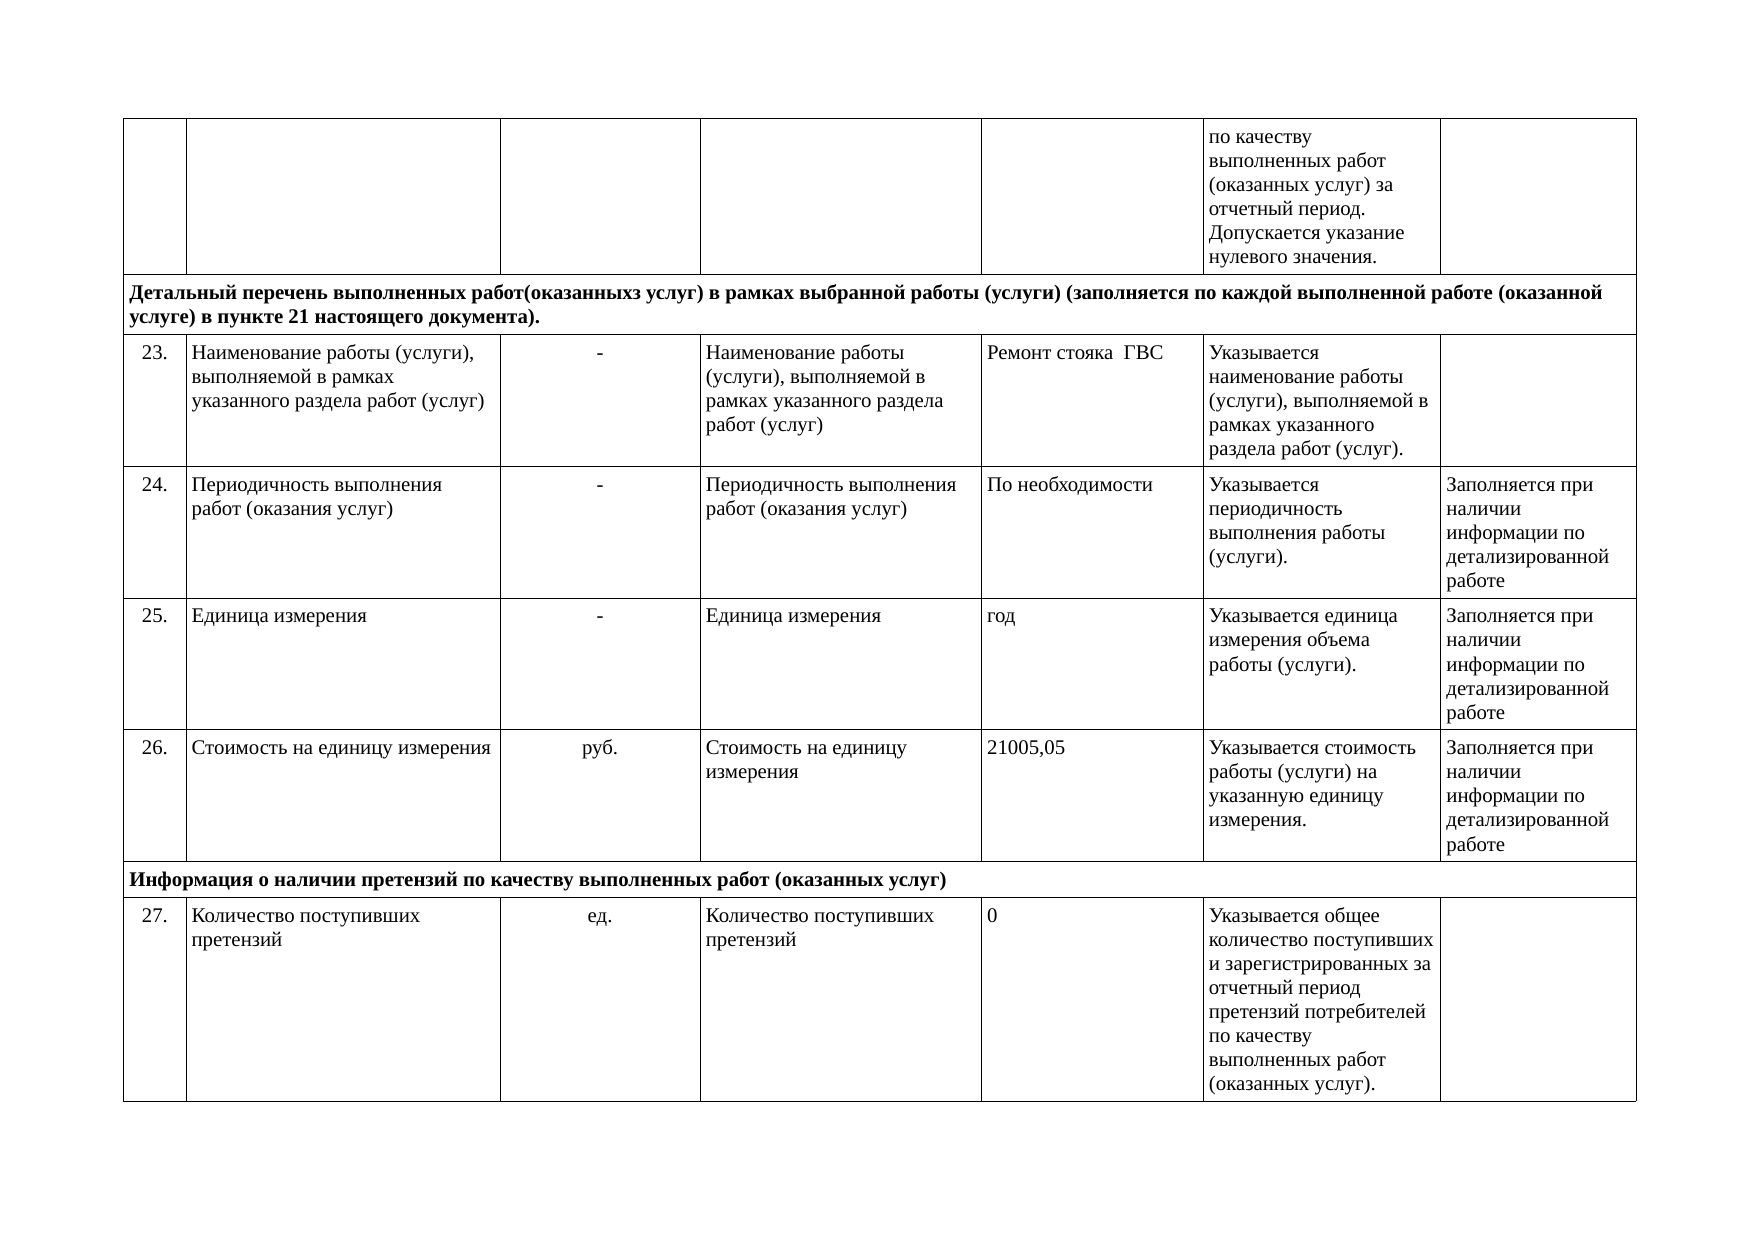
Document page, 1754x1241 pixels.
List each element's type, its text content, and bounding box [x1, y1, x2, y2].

table_cell Стоимость на единицу измерения [187, 730, 500, 861]
table_cell 25. [124, 599, 186, 729]
table_cell По необходимости [982, 467, 1203, 597]
table_cell Указывается стоимость работы (услуги) на указанную единицу измерения. [1204, 730, 1440, 861]
table_cell год [982, 599, 1203, 729]
table_cell Стоимость на единицу измерения [701, 730, 981, 861]
table_cell Указывается общее количество поступивших и зарегистрированных за отчетный период претензий потребителей по качеству выполненных работ (оказанных услуг). [1204, 898, 1440, 1101]
table_cell [1441, 898, 1636, 1101]
table_cell Указывается единица измерения объема работы (услуги). [1204, 599, 1440, 729]
table_cell Детальный перечень выполненных работ(оказанныхз услуг) в рамках выбранной работы (услуги) (заполняется по каждой выполненной работе (оказанной услуге) в пункте 21 настоящего документа). [124, 275, 1636, 334]
table_cell Заполняется при наличии информации по детализированной работе [1441, 467, 1636, 597]
table_cell Заполняется при наличии информации по детализированной работе [1441, 599, 1636, 729]
table_cell Указывается наименование работы (услуги), выполняемой в рамках указанного раздела работ (услуг). [1204, 335, 1440, 466]
table_cell Периодичность выполнения работ (оказания услуг) [701, 467, 981, 597]
table_cell [1441, 119, 1636, 274]
table_cell руб. [501, 730, 700, 861]
table_cell Периодичность выполнения работ (оказания услуг) [187, 467, 500, 597]
table_cell [187, 119, 500, 274]
table_cell ед. [501, 898, 700, 1101]
table_cell по качеству выполненных работ (оказанных услуг) за отчетный период. Допускается указание нулевого значения. [1204, 119, 1440, 274]
table_cell 0 [982, 898, 1203, 1101]
table_cell [982, 119, 1203, 274]
table_cell 24. [124, 467, 186, 597]
table_cell Наименование работы (услуги), выполняемой в рамках указанного раздела работ (услуг) [701, 335, 981, 466]
table_cell Единица измерения [701, 599, 981, 729]
table_cell Ремонт стояка ГВС [982, 335, 1203, 466]
table_cell - [501, 599, 700, 729]
table_cell 26. [124, 730, 186, 861]
table_cell Заполняется при наличии информации по детализированной работе [1441, 730, 1636, 861]
table_cell - [501, 335, 700, 466]
table_cell Количество поступивших претензий [701, 898, 981, 1101]
table_cell [501, 119, 700, 274]
table_cell Информация о наличии претензий по качеству выполненных работ (оказанных услуг) [124, 862, 1636, 897]
table_cell 23. [124, 335, 186, 466]
table_cell [1441, 335, 1636, 466]
table_cell Единица измерения [187, 599, 500, 729]
table_cell - [501, 467, 700, 597]
table_cell [124, 119, 186, 274]
table_cell 21005,05 [982, 730, 1203, 861]
table_cell Количество поступивших претензий [187, 898, 500, 1101]
table_cell Наименование работы (услуги), выполняемой в рамках указанного раздела работ (услуг) [187, 335, 500, 466]
table_cell [701, 119, 981, 274]
table_cell Указывается периодичность выполнения работы (услуги). [1204, 467, 1440, 597]
table_cell 27. [124, 898, 186, 1101]
